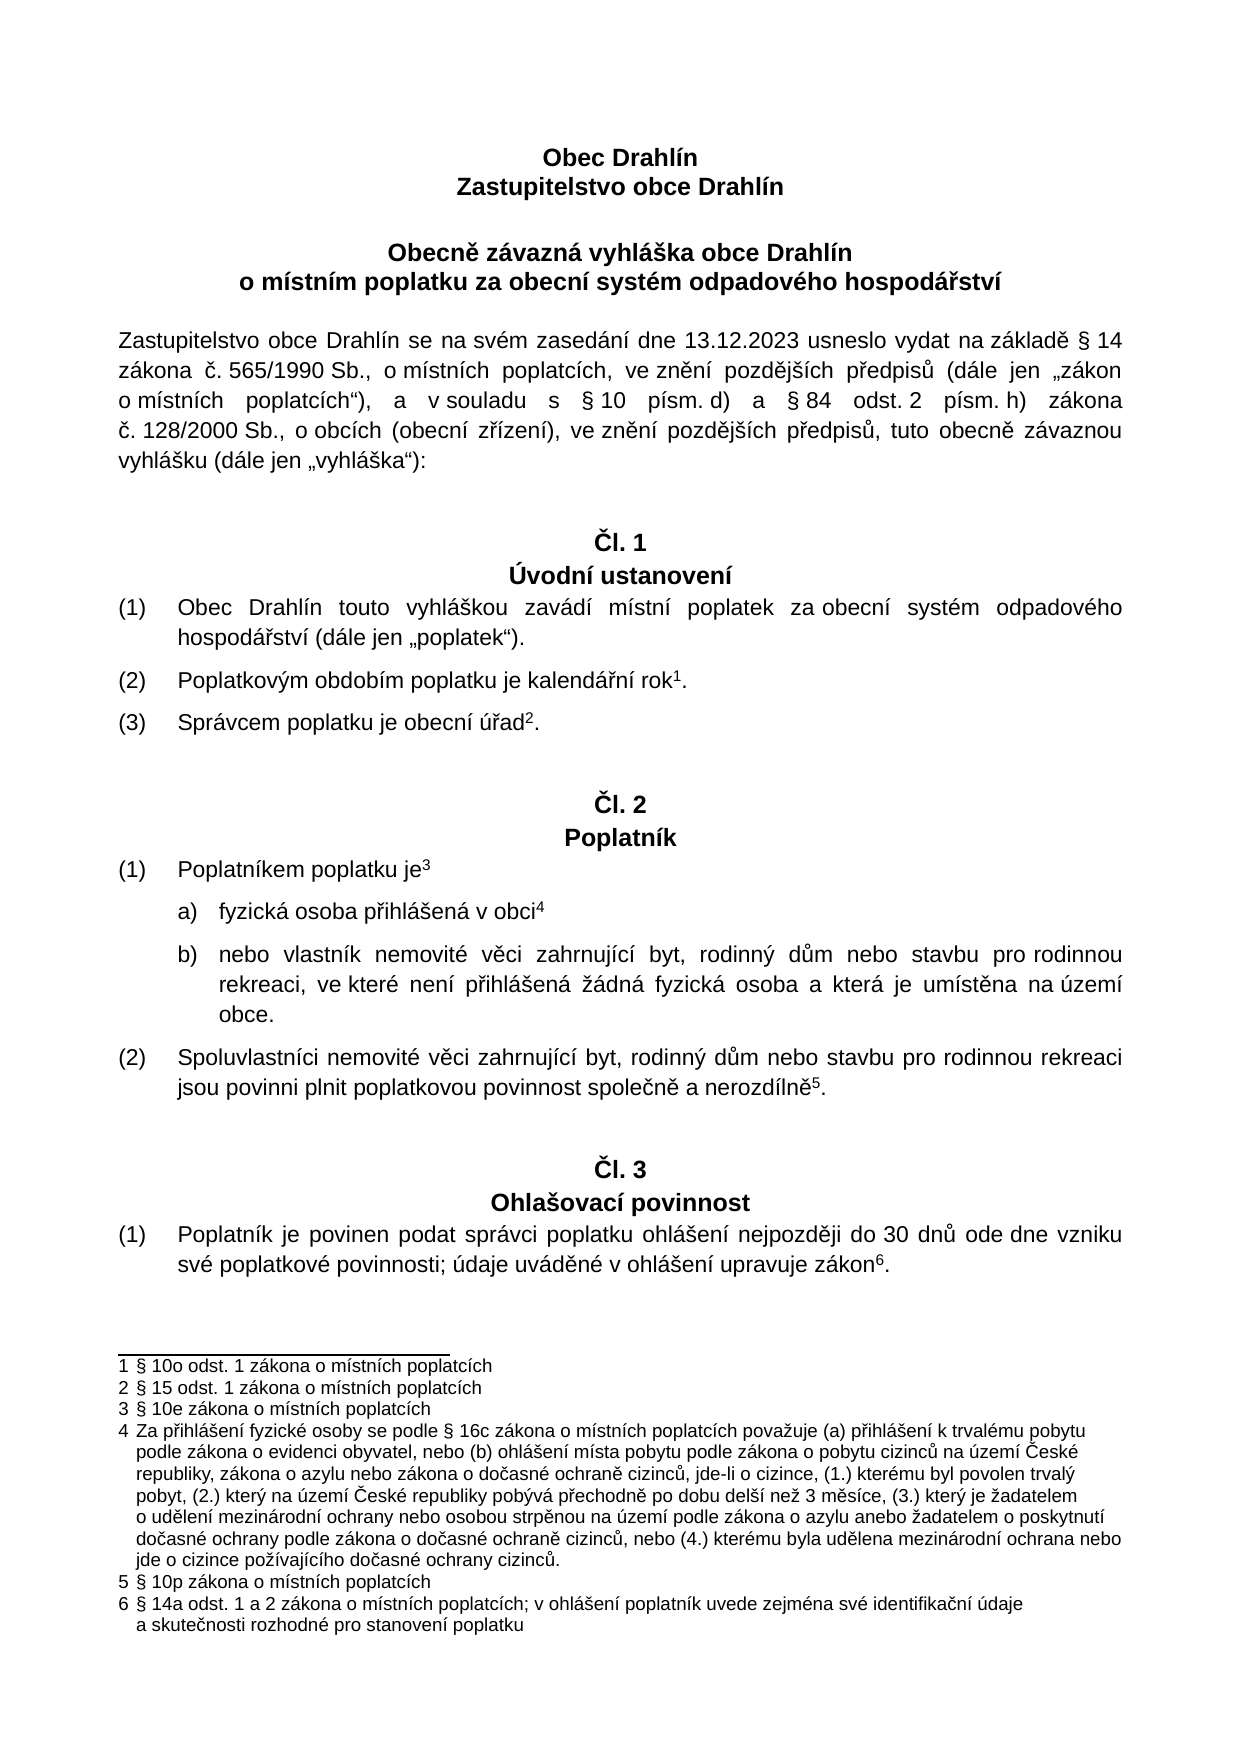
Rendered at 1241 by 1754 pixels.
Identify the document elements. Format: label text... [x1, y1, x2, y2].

list § 10p zákona o místních poplatcích [118, 1571, 1122, 1592]
list Poplatkovým obdobím poplatku je kalendářní rok. [118, 667, 1122, 693]
list § 10o odst. 1 zákona o místních poplatcích [118, 1355, 1122, 1377]
list Za přihlášení fyzické osoby se podle § 16c zákona o místních poplatcích považuje (a) přihlášení k trvalému pobytu podle zákona o evidenci obyvatel, nebo (b) ohlášení místa pobytu podle zákona o pobytu cizinců na území České republiky, zákona o azylu nebo zákona o dočasné ochraně cizinců, jde-li o cizince, (1.) kterému byl povolen trvalý pobyt, (2.) který na území České republiky pobývá přechodně po dobu delší než 3 měsíce, (3.) který je žadatelem o udělení mezinárodní ochrany nebo osobou strpěnou na území podle zákona o azylu anebo žadatelem o poskytnutí dočasné ochrany podle zákona o dočasné ochraně cizinců, nebo (4.) kterému byla udělena mezinárodní ochrana nebo jde o cizince požívajícího dočasné ochrany cizinců. [118, 1420, 1122, 1571]
subtitle Obecně závazná vyhláška obce Drahlín o místním poplatku za obecní systém odpadového hospodářství [118, 238, 1122, 295]
list Správcem poplatku je obecní úřad. [118, 709, 1122, 736]
list § 14a odst. 1 a 2 zákona o místních poplatcích; v ohlášení poplatník uvede zejména své identifikační údaje a skutečnosti rozhodné pro stanovení poplatku [118, 1592, 1122, 1635]
subtitle Čl. 2 Poplatník [118, 789, 1122, 851]
text Zastupitelstvo obce Drahlín se na svém zasedání dne 13.12.2023 usneslo vydat na základě § 14 zákona č. 565/1990 Sb., o místních poplatcích, ve znění pozdějších předpisů (dále jen „zákon o místních poplatcích“), a v souladu s § 10 písm. d) a § 84 odst. 2 písm. h) zákona č. 128/2000 Sb., o obcích (obecní zřízení), ve znění pozdějších předpisů, tuto obecně závaznou vyhlášku (dále jen „vyhláška“): [118, 327, 1122, 474]
subtitle Čl. 3 Ohlašovací povinnost [118, 1154, 1122, 1216]
text Obec Drahlín Zastupitelstvo obce Drahlín [118, 143, 1122, 201]
list § 15 odst. 1 zákona o místních poplatcích [118, 1377, 1122, 1398]
list Spoluvlastníci nemovité věci zahrnující byt, rodinný dům nebo stavbu pro rodinnou rekreaci jsou povinni plnit poplatkovou povinnost společně a nerozdílně. [118, 1044, 1122, 1101]
list Obec Drahlín touto vyhláškou zavádí místní poplatek za obecní systém odpadového hospodářství (dále jen „poplatek“). [118, 594, 1122, 650]
list § 10e zákona o místních poplatcích [118, 1398, 1122, 1420]
list Poplatník je povinen podat správci poplatku ohlášení nejpozději do 30 dnů ode dne vzniku své poplatkové povinnosti; údaje uváděné v ohlášení upravuje zákon. [118, 1221, 1122, 1277]
subtitle Čl. 1 Úvodní ustanovení [118, 528, 1122, 589]
list fyzická osoba přihlášená v obci [177, 898, 1122, 925]
list Poplatníkem poplatku je [118, 856, 1122, 882]
list nebo vlastník nemovité věci zahrnující byt, rodinný dům nebo stavbu pro rodinnou rekreaci, ve které není přihlášená žádná fyzická osoba a která je umístěna na území obce. [177, 941, 1122, 1028]
